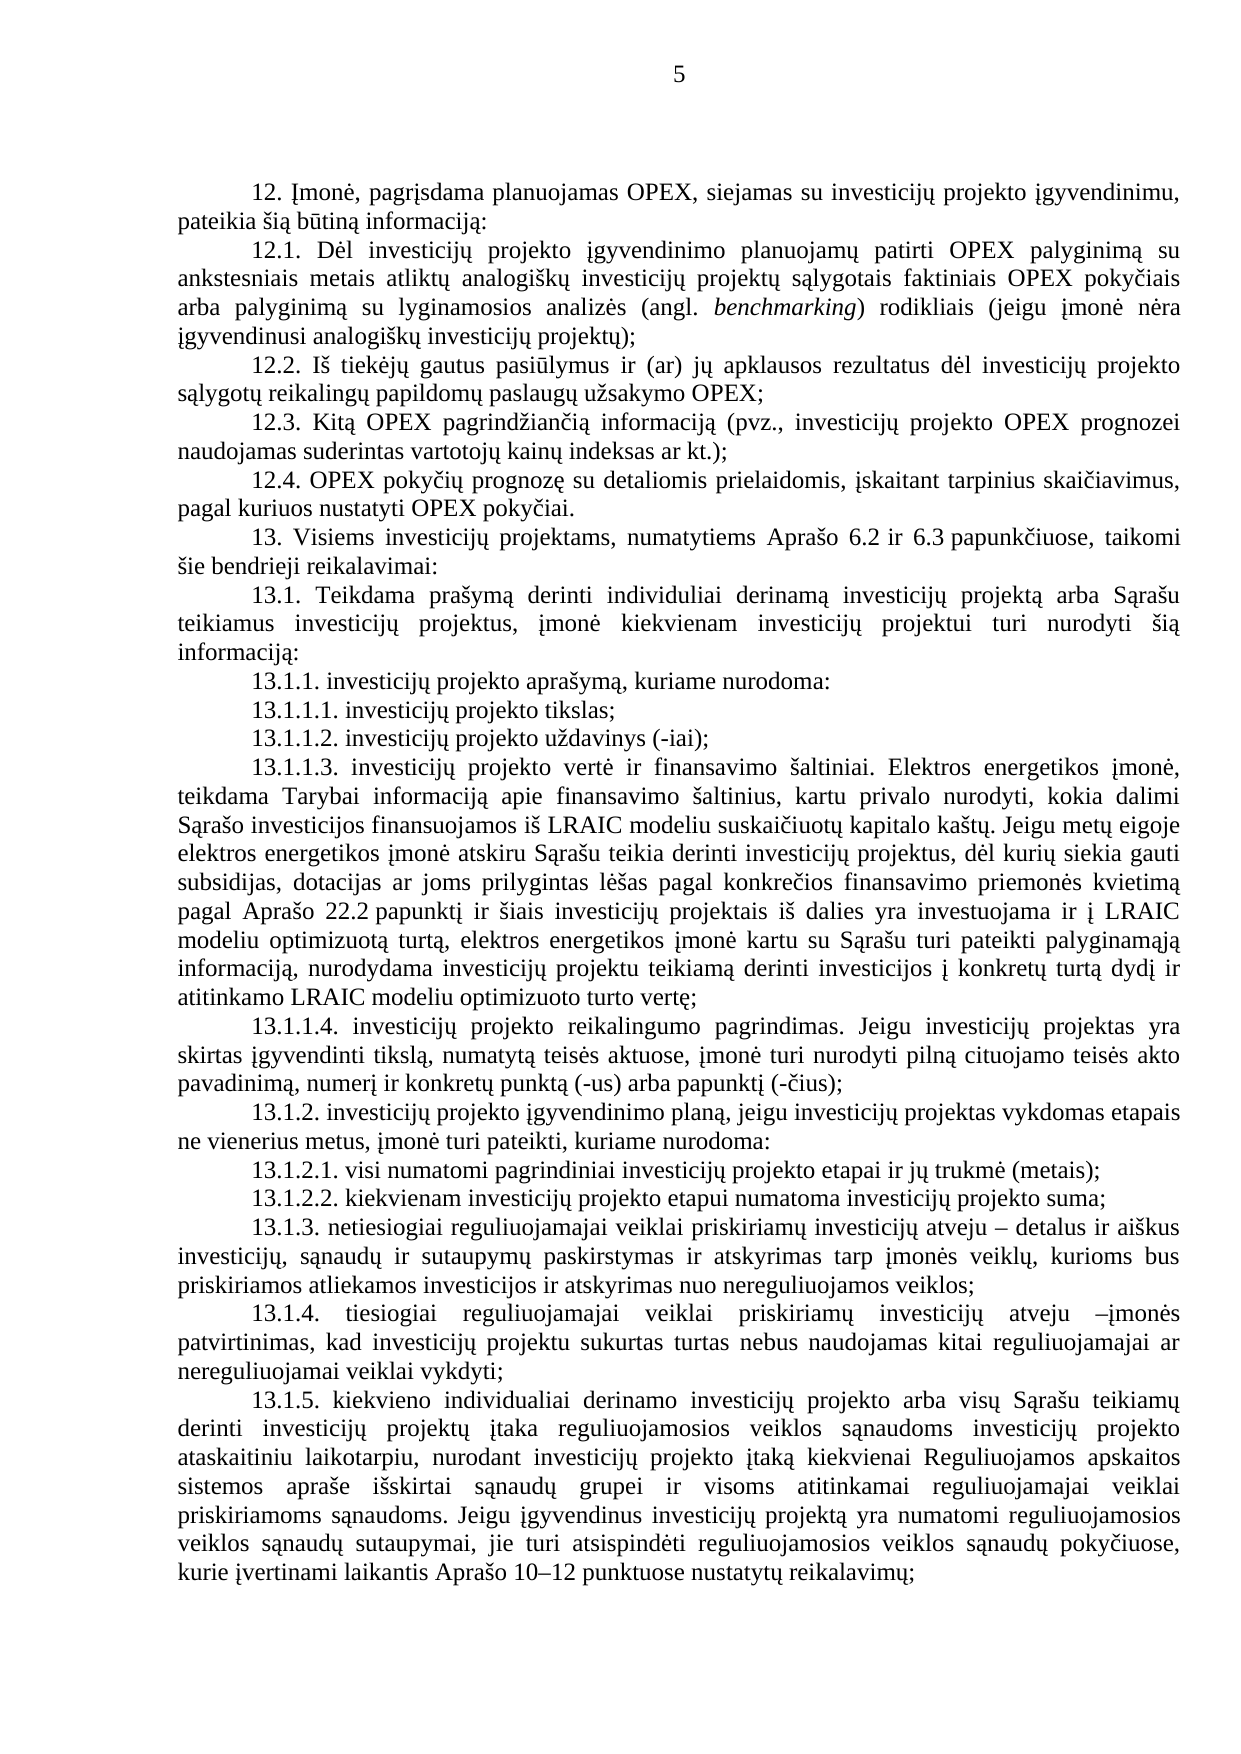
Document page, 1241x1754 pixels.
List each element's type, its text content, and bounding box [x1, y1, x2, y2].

text 13.1.2.1. visi numatomi pagrindiniai investicijų projekto etapai ir jų trukmė (metais); [177, 1155, 1181, 1183]
text 13. Visiems investicijų projektams, numatytiems Aprašo 6.2 ir 6.3 papunkčiuose, taikomi šie bendrieji reikalavimai: [177, 522, 1181, 580]
text 13.1.3. netiesiogiai reguliuojamajai veiklai priskiriamų investicijų atveju – detalus ir aiškus investicijų, sąnaudų ir sutaupymų paskirstymas ir atskyrimas tarp įmonės veiklų, kurioms bus priskiriamos atliekamos investicijos ir atskyrimas nuo nereguliuojamos veiklos; [177, 1212, 1181, 1298]
text 12.2. Iš tiekėjų gautus pasiūlymus ir (ar) jų apklausos rezultatus dėl investicijų projekto sąlygotų reikalingų papildomų paslaugų užsakymo OPEX; [177, 350, 1181, 407]
text 13.1.4. tiesiogiai reguliuojamajai veiklai priskiriamų investicijų atveju –įmonės patvirtinimas, kad investicijų projektu sukurtas turtas nebus naudojamas kitai reguliuojamajai ar nereguliuojamai veiklai vykdyti; [177, 1298, 1181, 1385]
text 12.3. Kitą OPEX pagrindžiančią informaciją (pvz., investicijų projekto OPEX prognozei naudojamas suderintas vartotojų kainų indeksas ar kt.); [177, 407, 1181, 465]
text 13.1.5. kiekvieno individualiai derinamo investicijų projekto arba visų Sąrašu teikiamų derinti investicijų projektų įtaka reguliuojamosios veiklos sąnaudoms investicijų projekto ataskaitiniu laikotarpiu, nurodant investicijų projekto įtaką kiekvienai Reguliuojamos apskaitos sistemos apraše išskirtai sąnaudų grupei ir visoms atitinkamai reguliuojamajai veiklai priskiriamoms sąnaudoms. Jeigu įgyvendinus investicijų projektą yra numatomi reguliuojamosios veiklos sąnaudų sutaupymai, jie turi atsispindėti reguliuojamosios veiklos sąnaudų pokyčiuose, kurie įvertinami laikantis Aprašo 10–12 punktuose nustatytų reikalavimų; [177, 1385, 1181, 1586]
text 13.1.2.2. kiekvienam investicijų projekto etapui numatoma investicijų projekto suma; [177, 1183, 1181, 1212]
text 13.1. Teikdama prašymą derinti individuliai derinamą investicijų projektą arba Sąrašu teikiamus investicijų projektus, įmonė kiekvienam investicijų projektui turi nurodyti šią informaciją: [177, 580, 1181, 666]
text 13.1.1.3. investicijų projekto vertė ir finansavimo šaltiniai. Elektros energetikos įmonė, teikdama Tarybai informaciją apie finansavimo šaltinius, kartu privalo nurodyti, kokia dalimi Sąrašo investicijos finansuojamos iš LRAIC modeliu suskaičiuotų kapitalo kaštų. Jeigu metų eigoje elektros energetikos įmonė atskiru Sąrašu teikia derinti investicijų projektus, dėl kurių siekia gauti subsidijas, dotacijas ar joms prilygintas lėšas pagal konkrečios finansavimo priemonės kvietimą pagal Aprašo 22.2 papunktį ir šiais investicijų projektais iš dalies yra investuojama ir į LRAIC modeliu optimizuotą turtą, elektros energetikos įmonė kartu su Sąrašu turi pateikti palyginamąją informaciją, nurodydama investicijų projektu teikiamą derinti investicijos į konkretų turtą dydį ir atitinkamo LRAIC modeliu optimizuoto turto vertę; [177, 752, 1181, 1011]
text 13.1.1.4. investicijų projekto reikalingumo pagrindimas. Jeigu investicijų projektas yra skirtas įgyvendinti tikslą, numatytą teisės aktuose, įmonė turi nurodyti pilną cituojamo teisės akto pavadinimą, numerį ir konkretų punktą (-us) arba papunktį (-čius); [177, 1011, 1181, 1097]
text 12.4. OPEX pokyčių prognozę su detaliomis prielaidomis, įskaitant tarpinius skaičiavimus, pagal kuriuos nustatyti OPEX pokyčiai. [177, 465, 1181, 522]
text 12.1. Dėl investicijų projekto įgyvendinimo planuojamų patirti OPEX palyginimą su ankstesniais metais atliktų analogiškų investicijų projektų sąlygotais faktiniais OPEX pokyčiais arba palyginimą su lyginamosios analizės (angl. benchmarking) rodikliais (jeigu įmonė nėra įgyvendinusi analogiškų investicijų projektų); [177, 235, 1181, 350]
text 13.1.2. investicijų projekto įgyvendinimo planą, jeigu investicijų projektas vykdomas etapais ne vienerius metus, įmonė turi pateikti, kuriame nurodoma: [177, 1097, 1181, 1155]
text 12. Įmonė, pagrįsdama planuojamas OPEX, siejamas su investicijų projekto įgyvendinimu, pateikia šią būtiną informaciją: [177, 177, 1181, 235]
text 13.1.1.1. investicijų projekto tikslas; [177, 695, 1181, 723]
text 13.1.1.2. investicijų projekto uždavinys (-iai); [177, 723, 1181, 752]
text 13.1.1. investicijų projekto aprašymą, kuriame nurodoma: [177, 666, 1181, 695]
